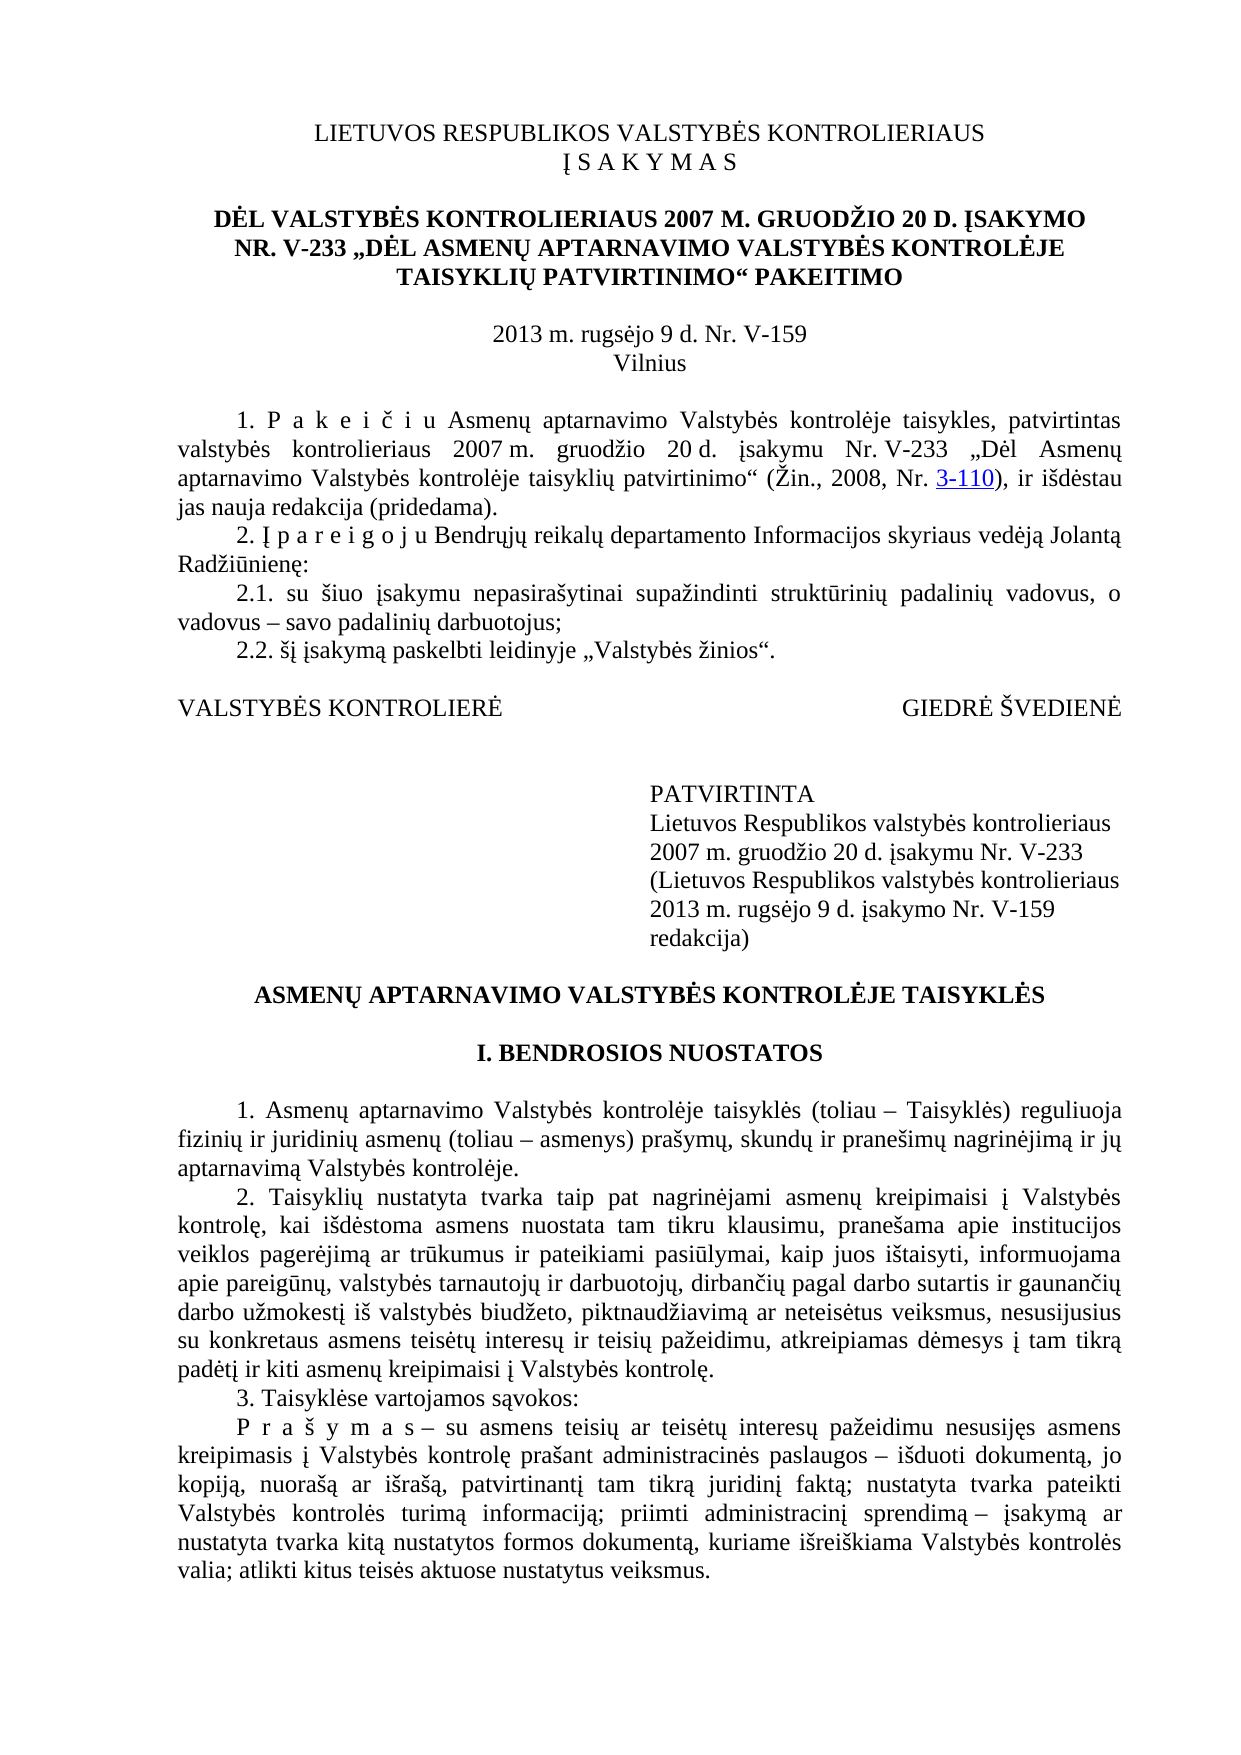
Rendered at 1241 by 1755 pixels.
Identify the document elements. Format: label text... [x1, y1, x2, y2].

text 3. Taisyklėse vartojamos sąvokos: [177, 1383, 1122, 1412]
text I. BENDROSIOS NUOSTATOS [177, 1038, 1122, 1067]
text Lietuvos Respublikos valstybės kontrolieriaus [649, 808, 1122, 837]
text LIETUVOS RESPUBLIKOS VALSTYBĖS KONTROLieriAus [177, 118, 1122, 147]
text į s a k y m a s [177, 147, 1122, 176]
text 2.2. šį įsakymą paskelbti leidinyje „Valstybės žinios“. [177, 636, 1122, 664]
text 2.1. su šiuo įsakymu nepasirašytinai supažindinti struktūrinių padalinių vadovus, o vadovus – savo padalinių darbuotojus; [177, 578, 1122, 636]
text Valstybės kontrolierė Giedrė Švedienė [177, 693, 1122, 722]
text 2. Į p a r e i g o j u Bendrųjų reikalų departamento Informacijos skyriaus vedėją Jolantą Radžiūnienę: [177, 521, 1122, 578]
text 2013 m. rugsėjo 9 d. įsakymo Nr. V-159 [649, 894, 1122, 923]
text Dėl valstybės kontrolieriaus 2007 m. gruodžio 20 d. įsakymo Nr. V-233 „Dėl asmenų aptarnavimo valstybės kontrolėje taisyklių patvirtinimo“ pakeitimo [177, 204, 1122, 291]
text 1. Asmenų aptarnavimo Valstybės kontrolėje taisyklės (toliau – Taisyklės) reguliuoja fizinių ir juridinių asmenų (toliau – asmenys) prašymų, skundų ir pranešimų nagrinėjimą ir jų aptarnavimą Valstybės kontrolėje. [177, 1096, 1122, 1182]
text 2. Taisyklių nustatyta tvarka taip pat nagrinėjami asmenų kreipimaisi į Valstybės kontrolę, kai išdėstoma asmens nuostata tam tikru klausimu, pranešama apie institucijos veiklos pagerėjimą ar trūkumus ir pateikiami pasiūlymai, kaip juos ištaisyti, informuojama apie pareigūnų, valstybės tarnautojų ir darbuotojų, dirbančių pagal darbo sutartis ir gaunančių darbo užmokestį iš valstybės biudžeto, piktnaudžiavimą ar neteisėtus veiksmus, nesusijusius su konkretaus asmens teisėtų interesų ir teisių pažeidimu, atkreipiamas dėmesys į tam tikrą padėtį ir kiti asmenų kreipimaisi į Valstybės kontrolę. [177, 1182, 1122, 1383]
text 2007 m. gruodžio 20 d. įsakymu Nr. V-233 [649, 837, 1122, 866]
text redakcija) [649, 923, 1122, 952]
text P r a š y m a s – su asmens teisių ar teisėtų interesų pažeidimu nesusijęs asmens kreipimasis į Valstybės kontrolę prašant administracinės paslaugos – išduoti dokumentą, jo kopiją, nuorašą ar išrašą, patvirtinantį tam tikrą juridinį faktą; nustatyta tvarka pateikti Valstybės kontrolės turimą informaciją; priimti administracinį sprendimą – įsakymą ar nustatyta tvarka kitą nustatytos formos dokumentą, kuriame išreiškiama Valstybės kontrolės valia; atlikti kitus teisės aktuose nustatytus veiksmus. [177, 1412, 1122, 1584]
text 2013 m. rugsėjo 9 d. Nr. V-159 [177, 319, 1122, 348]
text ASMENŲ APTARNAVIMO VALSTYBĖS KONTROLĖJE TAISYKLĖS [177, 981, 1122, 1009]
text 1. P a k e i č i u Asmenų aptarnavimo Valstybės kontrolėje taisykles, patvirtintas valstybės kontrolieriaus 2007 m. gruodžio 20 d. įsakymu Nr. V-233 „Dėl Asmenų aptarnavimo Valstybės kontrolėje taisyklių patvirtinimo“ (Žin., 2008, Nr. 3-110), ir išdėstau jas nauja redakcija (pridedama). [177, 406, 1122, 521]
text (Lietuvos Respublikos valstybės kontrolieriaus [649, 866, 1122, 894]
text PATVIRTINTA [649, 779, 1122, 808]
text Vilnius [177, 348, 1122, 377]
